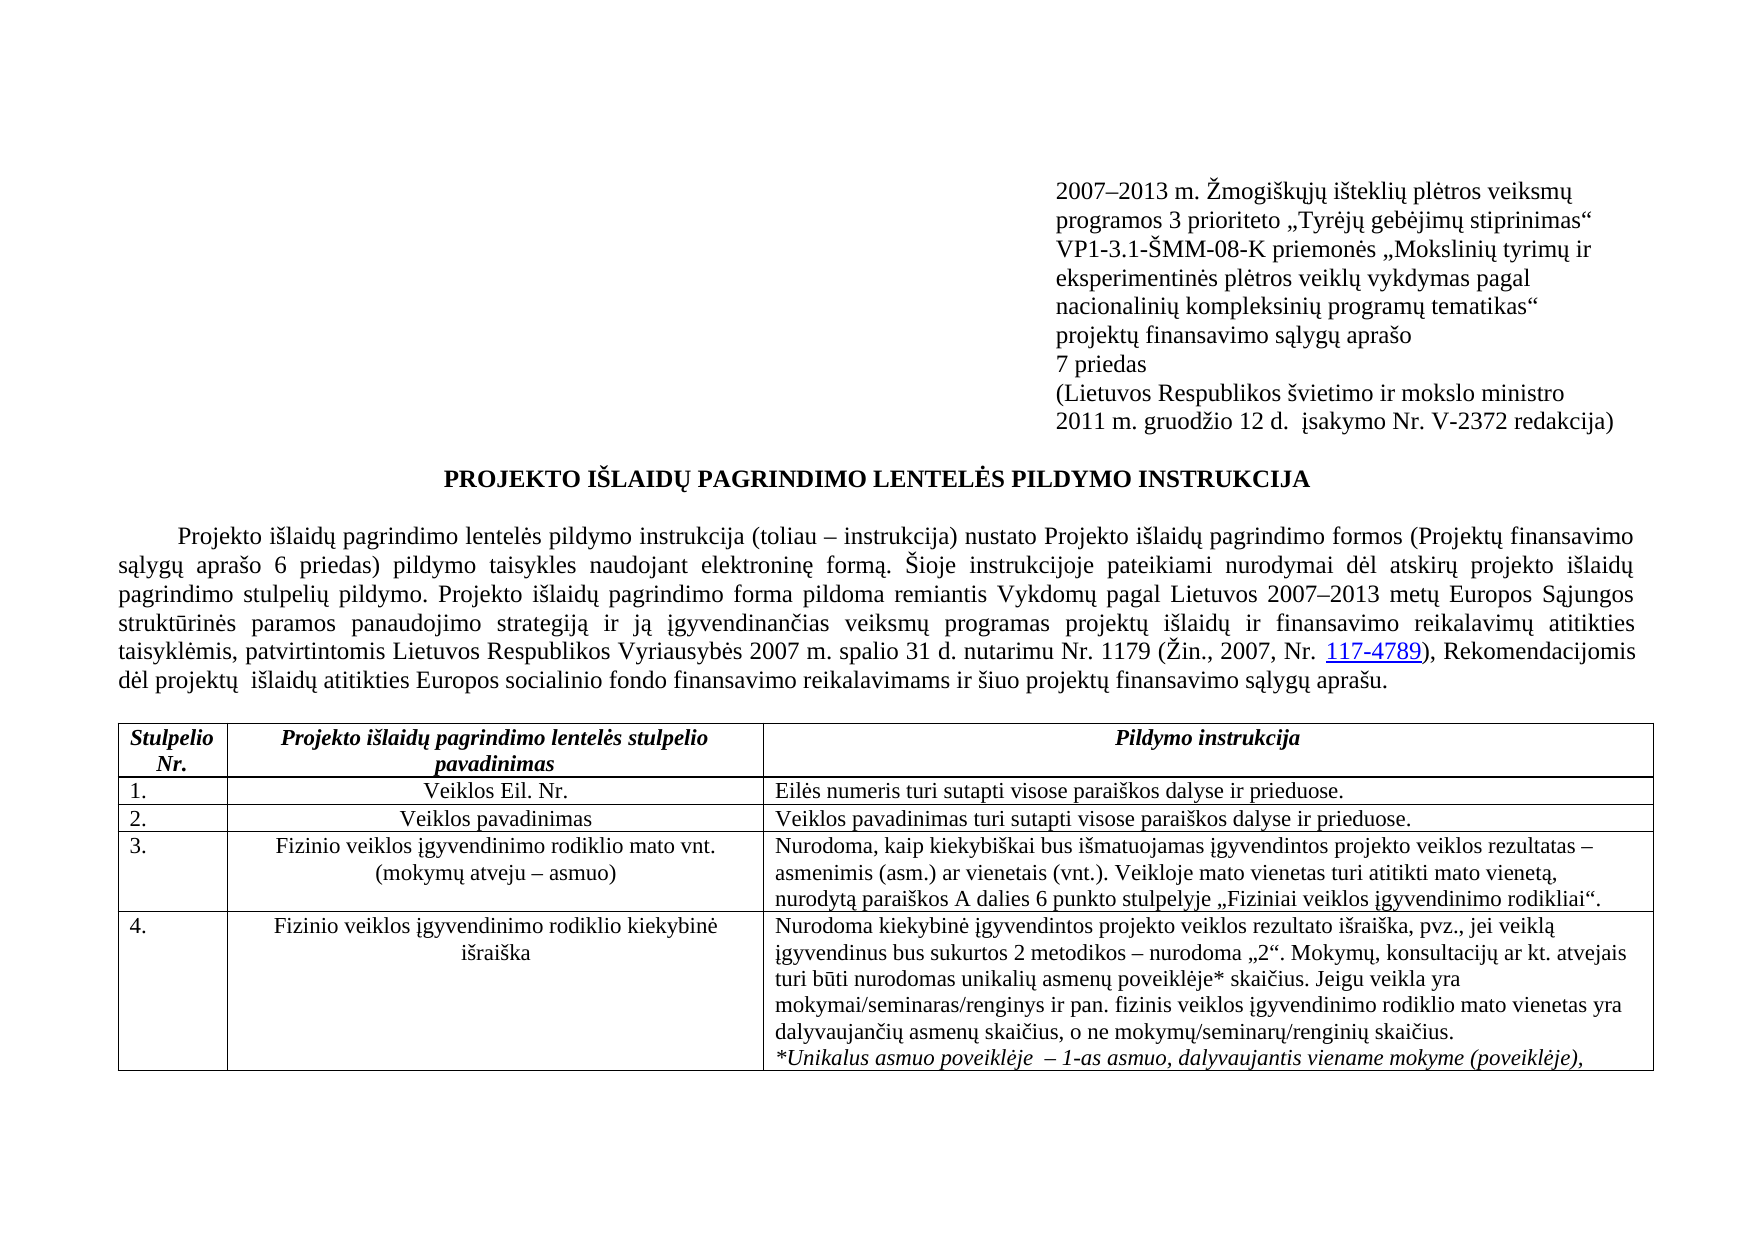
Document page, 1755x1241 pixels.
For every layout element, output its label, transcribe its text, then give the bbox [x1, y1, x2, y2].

text 2007–2013 m. Žmogiškųjų išteklių plėtros veiksmų [1056, 176, 1636, 205]
table_header Stulpelio Nr. [119, 724, 227, 776]
table_cell Fizinio veiklos įgyvendinimo rodiklio mato vnt. (mokymų atveju – asmuo) [228, 832, 763, 911]
text PROJEKTO IŠLAIDŲ PAGRINDIMO LENTELĖS PILDYMO INSTRUKCIJA [118, 464, 1636, 493]
table_cell 3. [119, 832, 227, 911]
text 7 priedas [1056, 349, 1636, 378]
text (Lietuvos Respublikos švietimo ir mokslo ministro [1056, 378, 1636, 406]
table_header Projekto išlaidų pagrindimo lentelės stulpelio pavadinimas [228, 724, 763, 776]
table_cell Nurodoma kiekybinė įgyvendintos projekto veiklos rezultato išraiška, pvz., jei veiklą įgyvendinus bus sukurtos 2 metodikos – nurodoma „2“. Mokymų, konsultacijų ar kt. atvejais turi būti nurodomas unikalių asmenų poveiklėje* skaičius. Jeigu veikla yra mokymai/seminaras/renginys ir pan. fizinis veiklos įgyvendinimo rodiklio mato vienetas yra dalyvaujančių asmenų skaičius, o ne mokymų/seminarų/renginių skaičius. *Unikalus asmuo poveiklėje – 1-as asmuo, dalyvaujantis viename mokyme (poveiklėje), [764, 912, 1653, 1070]
table_cell Nurodoma, kaip kiekybiškai bus išmatuojamas įgyvendintos projekto veiklos rezultatas – asmenimis (asm.) ar vienetais (vnt.). Veikloje mato vienetas turi atitikti mato vienetą, nurodytą paraiškos A dalies 6 punkto stulpelyje „Fiziniai veiklos įgyvendinimo rodikliai“. [764, 832, 1653, 911]
text Projekto išlaidų pagrindimo lentelės pildymo instrukcija (toliau – instrukcija) nustato Projekto išlaidų pagrindimo formos (Projektų finansavimo sąlygų aprašo 6 priedas) pildymo taisykles naudojant elektroninę formą. Šioje instrukcijoje pateikiami nurodymai dėl atskirų projekto išlaidų pagrindimo stulpelių pildymo. Projekto išlaidų pagrindimo forma pildoma remiantis Vykdomų pagal Lietuvos 2007–2013 metų Europos Sąjungos struktūrinės paramos panaudojimo strategiją ir ją įgyvendinančias veiksmų programas projektų išlaidų ir finansavimo reikalavimų atitikties taisyklėmis, patvirtintomis Lietuvos Respublikos Vyriausybės 2007 m. spalio 31 d. nutarimu Nr. 1179 (Žin., 2007, Nr. 117-4789), Rekomendacijomis dėl projektų išlaidų atitikties Europos socialinio fondo finansavimo reikalavimams ir šiuo projektų finansavimo sąlygų aprašu. [118, 521, 1636, 694]
table_cell Veiklos pavadinimas [228, 805, 763, 831]
text eksperimentinės plėtros veiklų vykdymas pagal [1056, 263, 1636, 291]
text nacionalinių kompleksinių programų tematikas“ [1056, 291, 1636, 320]
table_cell Eilės numeris turi sutapti visose paraiškos dalyse ir prieduose. [764, 778, 1653, 804]
table_cell 1. [119, 778, 227, 804]
table_cell Veiklos pavadinimas turi sutapti visose paraiškos dalyse ir prieduose. [764, 805, 1653, 831]
text VP1-3.1-ŠMM-08-K priemonės „Mokslinių tyrimų ir [1056, 234, 1636, 263]
table_cell 2. [119, 805, 227, 831]
table_cell 4. [119, 912, 227, 1070]
table_cell Fizinio veiklos įgyvendinimo rodiklio kiekybinė išraiška [228, 912, 763, 1070]
text programos 3 prioriteto „Tyrėjų gebėjimų stiprinimas“ [1056, 205, 1636, 234]
table_header Pildymo instrukcija [764, 724, 1653, 776]
text projektų finansavimo sąlygų aprašo [1056, 320, 1636, 349]
text 2011 m. gruodžio 12 d. įsakymo Nr. V-2372 redakcija) [1056, 406, 1636, 435]
table_cell Veiklos Eil. Nr. [228, 778, 763, 804]
